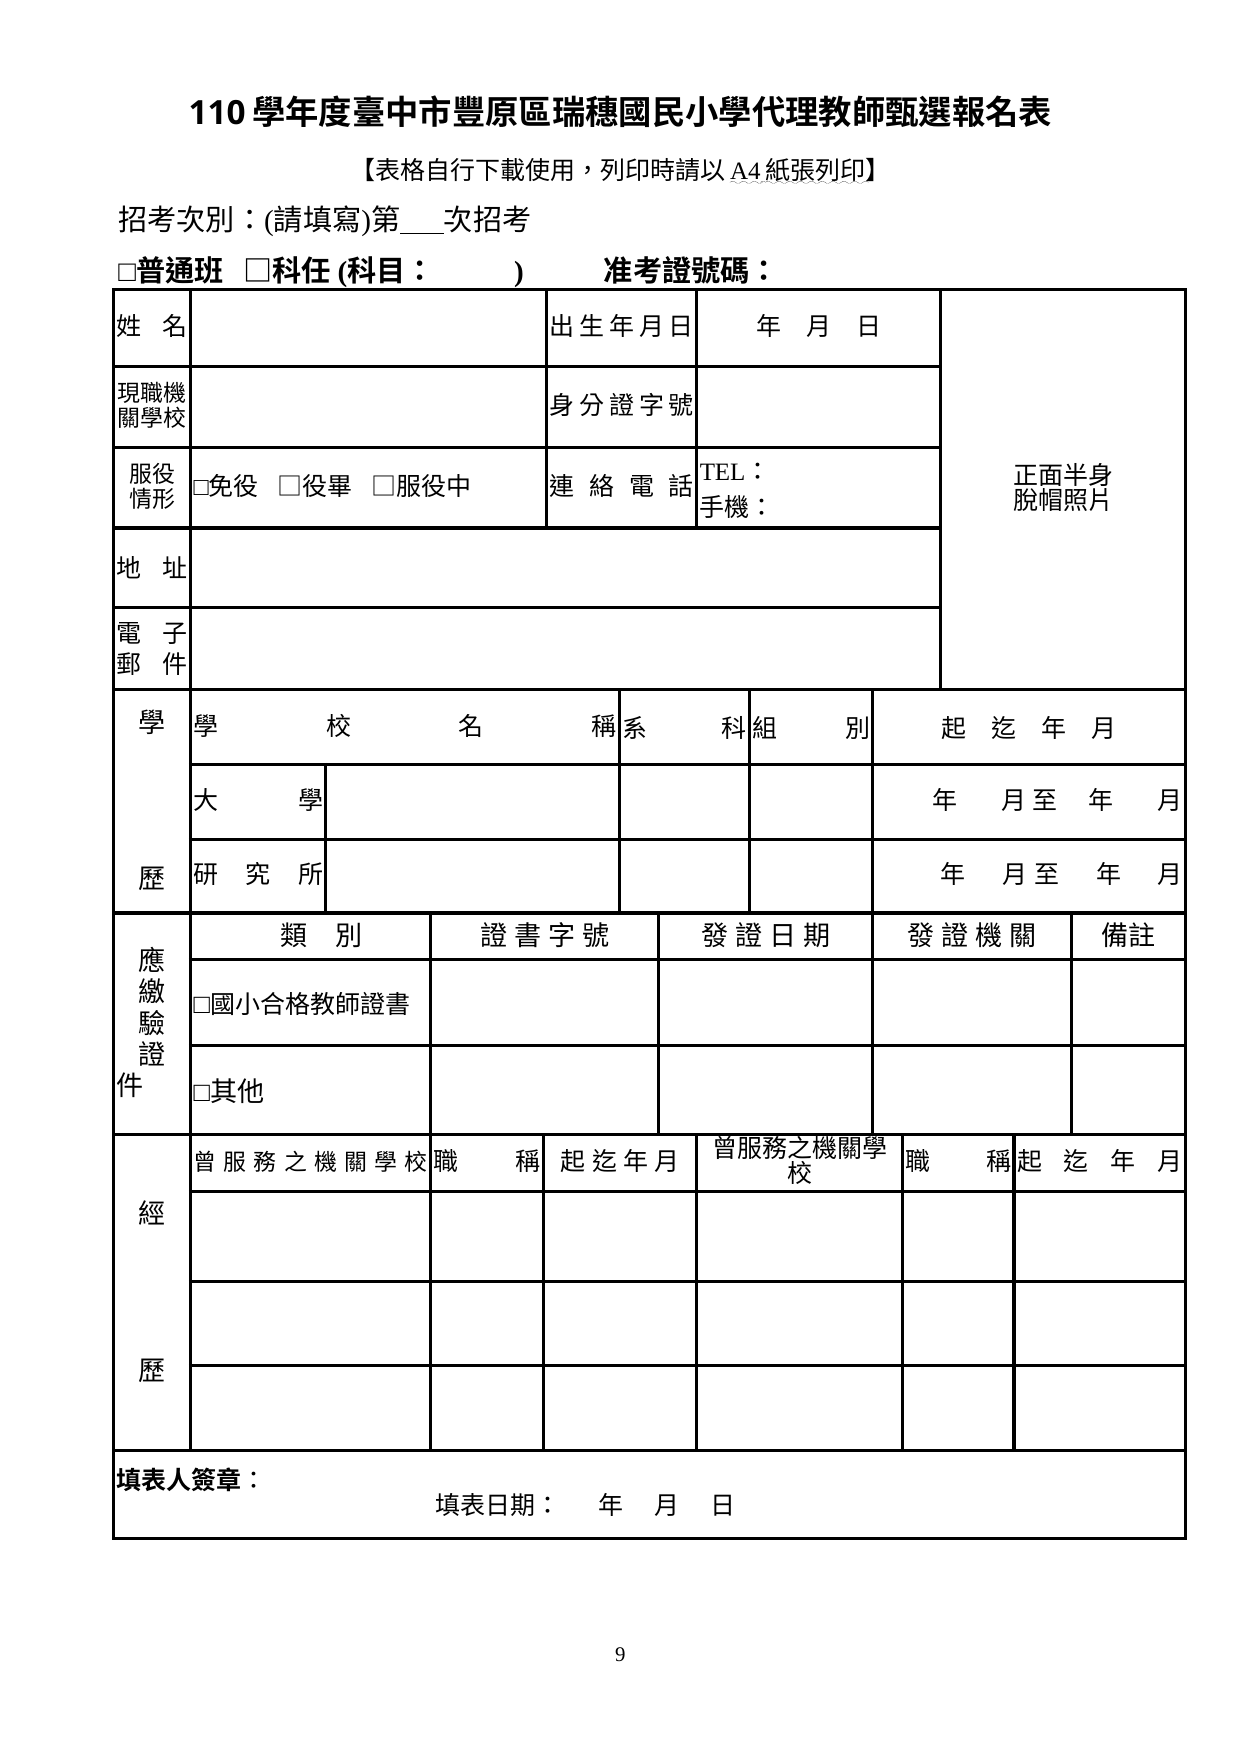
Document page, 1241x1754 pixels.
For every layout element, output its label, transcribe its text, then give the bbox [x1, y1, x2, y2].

table_cell 職 稱 [904, 1136, 1012, 1190]
table_cell 類 別 [192, 915, 429, 958]
table_cell 地址 [115, 530, 189, 606]
table_cell □國小合格教師證書 [192, 961, 429, 1044]
table_cell 發 證 機 關 [874, 915, 1070, 958]
table_cell [751, 841, 871, 911]
table_cell 系 科 [621, 691, 748, 763]
table_cell [432, 1283, 542, 1363]
table_cell □免役 □役畢 □服役中 [192, 449, 545, 526]
table_header [192, 291, 545, 365]
table_cell [1016, 1193, 1184, 1280]
table_cell 填表人簽章： 填表日期： 年 月 日 [115, 1452, 1184, 1537]
table_header 年 月 日 [698, 291, 939, 365]
table_cell 備註 [1073, 915, 1184, 958]
table_cell 身分證字號 [548, 368, 695, 446]
table_cell [192, 1283, 429, 1363]
table_cell [545, 1283, 695, 1363]
table_cell [432, 1047, 657, 1133]
table_cell [904, 1283, 1012, 1363]
text □普通班 □科任 (科目： ) 准考證號碼： [118, 255, 1122, 288]
table_cell 研究所 [192, 841, 324, 911]
text 110學年度臺中市豐原區瑞穗國民小學代理教師甄選報名表 [118, 94, 1122, 132]
table_cell 曾服務之機關學校 [698, 1136, 901, 1190]
table_cell 經 歷 [115, 1136, 189, 1449]
table_cell 大 學 [192, 766, 324, 838]
text 【表格自行下載使用，列印時請以A4紙張列印】 [118, 149, 1122, 187]
table_header 出生年月日 [548, 291, 695, 365]
table_cell [192, 609, 939, 688]
table_cell [545, 1193, 695, 1280]
table_cell 應 繳 驗 證 件 [115, 915, 189, 1133]
table_cell [545, 1367, 695, 1449]
table_cell 起 迄 年 月 [874, 691, 1184, 763]
table_cell 起 迄 年 月 [1016, 1136, 1184, 1190]
table_cell 年 月至 年 月 [874, 841, 1184, 911]
table_cell TEL： 手機： [698, 449, 939, 526]
table_cell [192, 530, 939, 606]
table_cell 發 證 日 期 [660, 915, 871, 958]
table_cell [660, 961, 871, 1044]
table_cell [1016, 1283, 1184, 1363]
table_cell [698, 1193, 901, 1280]
table_cell [432, 1193, 542, 1280]
table_cell □其他 [192, 1047, 429, 1133]
table_cell [874, 1047, 1070, 1133]
table_cell [432, 961, 657, 1044]
table_cell [327, 841, 618, 911]
table_cell [621, 766, 748, 838]
text 招考次別：(請填寫)第 次招考 [118, 204, 1122, 237]
table_cell [192, 1193, 429, 1280]
table_cell [751, 766, 871, 838]
table_cell 電子郵件 [115, 609, 189, 688]
table_cell [698, 1367, 901, 1449]
table_cell [621, 841, 748, 911]
table_cell [698, 1283, 901, 1363]
table_cell 學 歷 [115, 691, 189, 911]
table_cell [698, 368, 939, 446]
table_cell 證 書 字 號 [432, 915, 657, 958]
table_cell [904, 1193, 1012, 1280]
table_cell 職 稱 [432, 1136, 542, 1190]
table_cell 起 迄 年 月 [545, 1136, 695, 1190]
table_cell [1016, 1367, 1184, 1449]
table_cell [432, 1367, 542, 1449]
table_cell 現職機關學校 [115, 368, 189, 446]
table_cell [1073, 1047, 1184, 1133]
table_cell 年 月至 年 月 [874, 766, 1184, 838]
table_cell [192, 368, 545, 446]
table_cell [192, 1367, 429, 1449]
table_cell [874, 961, 1070, 1044]
table_header 姓 名 [115, 291, 189, 365]
table_cell [904, 1367, 1012, 1449]
table_cell 服役 情形 [115, 449, 189, 526]
table_cell 連絡電話 [548, 449, 695, 526]
table_cell 曾服務之機關學校 [192, 1136, 429, 1190]
table_cell [1073, 961, 1184, 1044]
table_cell [327, 766, 618, 838]
table_header 正面半身 脫帽照片 [942, 291, 1184, 688]
table_cell 組 別 [751, 691, 871, 763]
table_cell [660, 1047, 871, 1133]
table_cell 學 校 名 稱 [192, 691, 618, 763]
